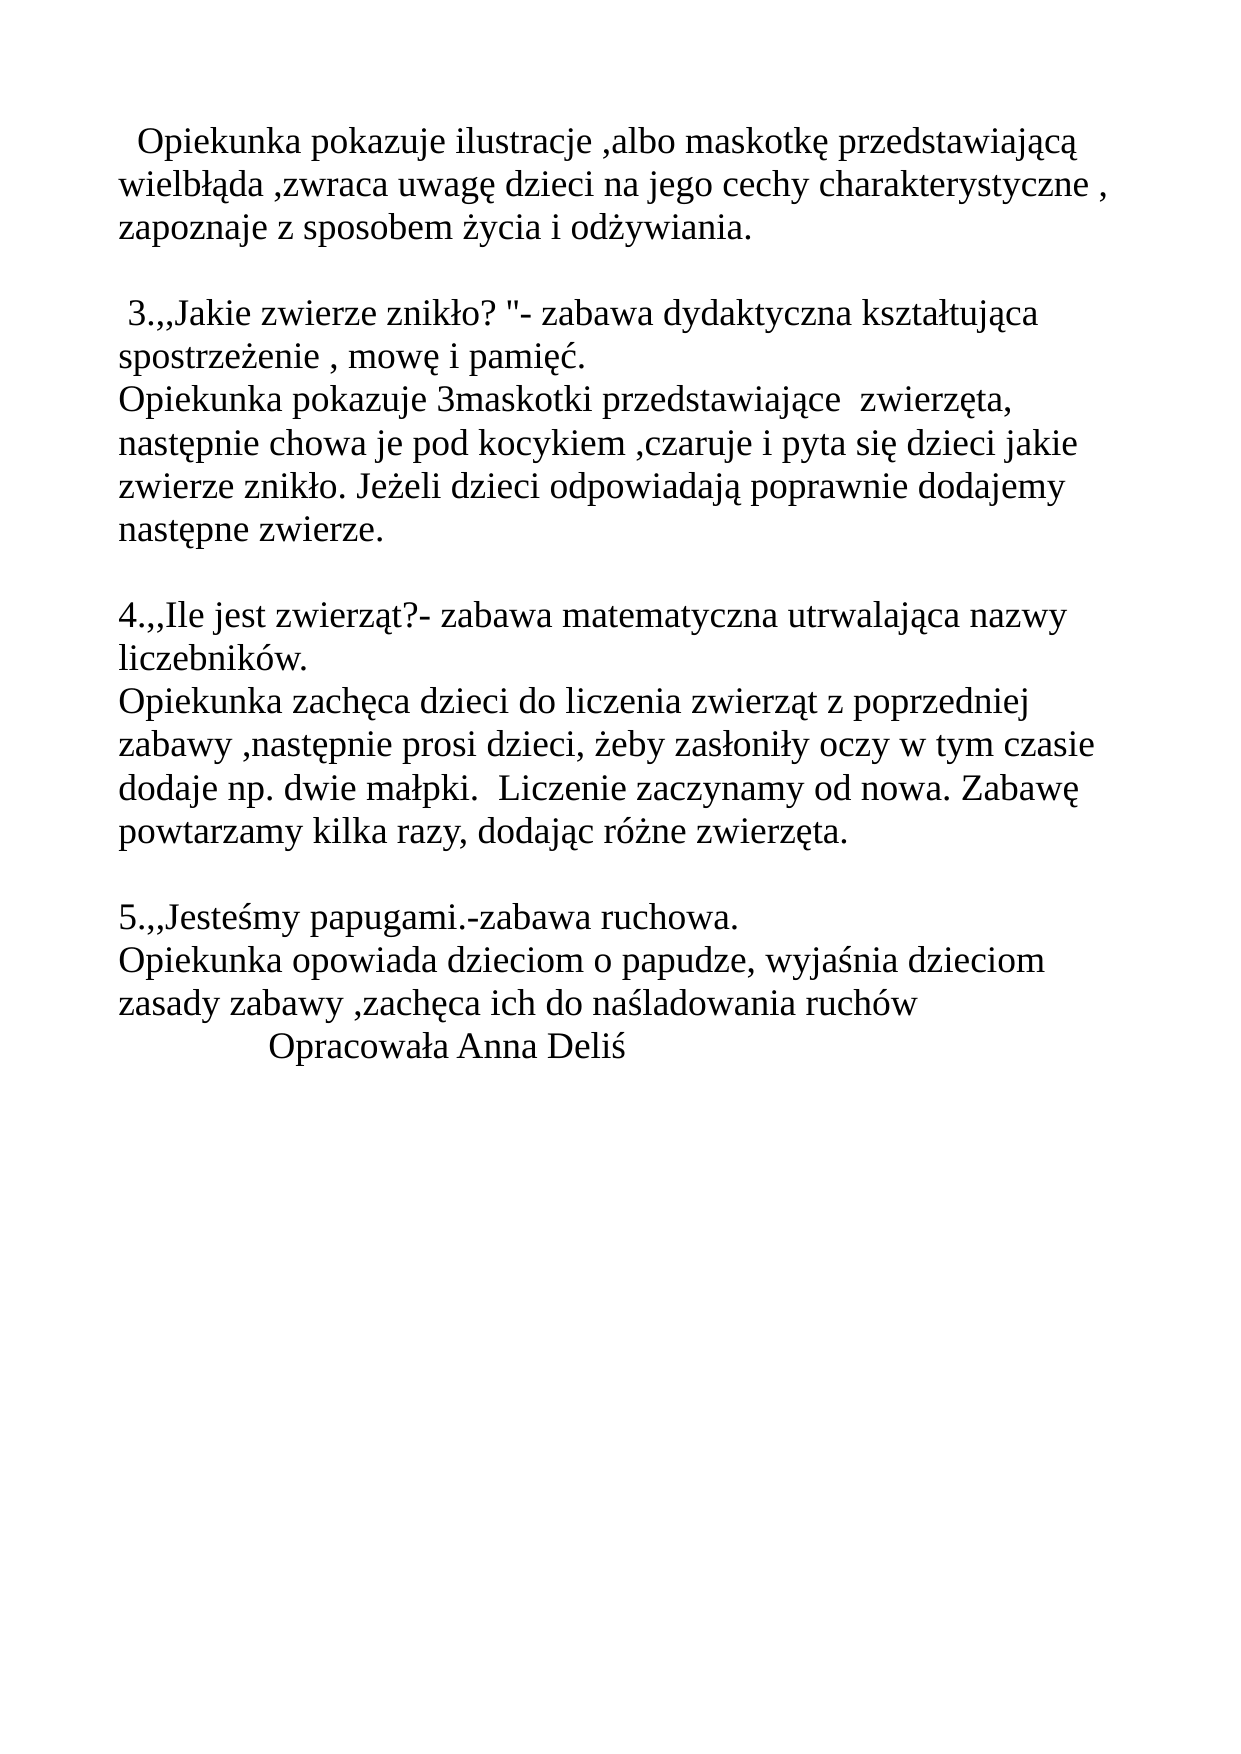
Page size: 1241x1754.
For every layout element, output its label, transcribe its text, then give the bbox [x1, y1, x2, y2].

text 3.,,Jakie zwierze znikło? ''- zabawa dydaktyczna kształtująca spostrzeżenie , mowę i pamięć. [118, 291, 1122, 377]
text Opiekunka opowiada dzieciom o papudze, wyjaśnia dzieciom zasady zabawy ,zachęca ich do naśladowania ruchów [118, 937, 1122, 1024]
text Opiekunka pokazuje 3maskotki przedstawiające zwierzęta, następnie chowa je pod kocykiem ,czaruje i pyta się dzieci jakie zwierze znikło. Jeżeli dzieci odpowiadają poprawnie dodajemy następne zwierze. [118, 377, 1122, 549]
text Opiekunka pokazuje ilustracje ,albo maskotkę przedstawiającą wielbłąda ,zwraca uwagę dzieci na jego cechy charakterystyczne , zapoznaje z sposobem życia i odżywiania. [118, 118, 1122, 247]
text Opiekunka zachęca dzieci do liczenia zwierząt z poprzedniej zabawy ,następnie prosi dzieci, żeby zasłoniły oczy w tym czasie dodaje np. dwie małpki. Liczenie zaczynamy od nowa. Zabawę powtarzamy kilka razy, dodając różne zwierzęta. [118, 679, 1122, 851]
text Opracowała Anna Deliś [118, 1024, 1122, 1067]
text 4.,,Ile jest zwierząt?- zabawa matematyczna utrwalająca nazwy liczebników. [118, 592, 1122, 679]
text 5.,,Jesteśmy papugami.-zabawa ruchowa. [118, 894, 1122, 937]
